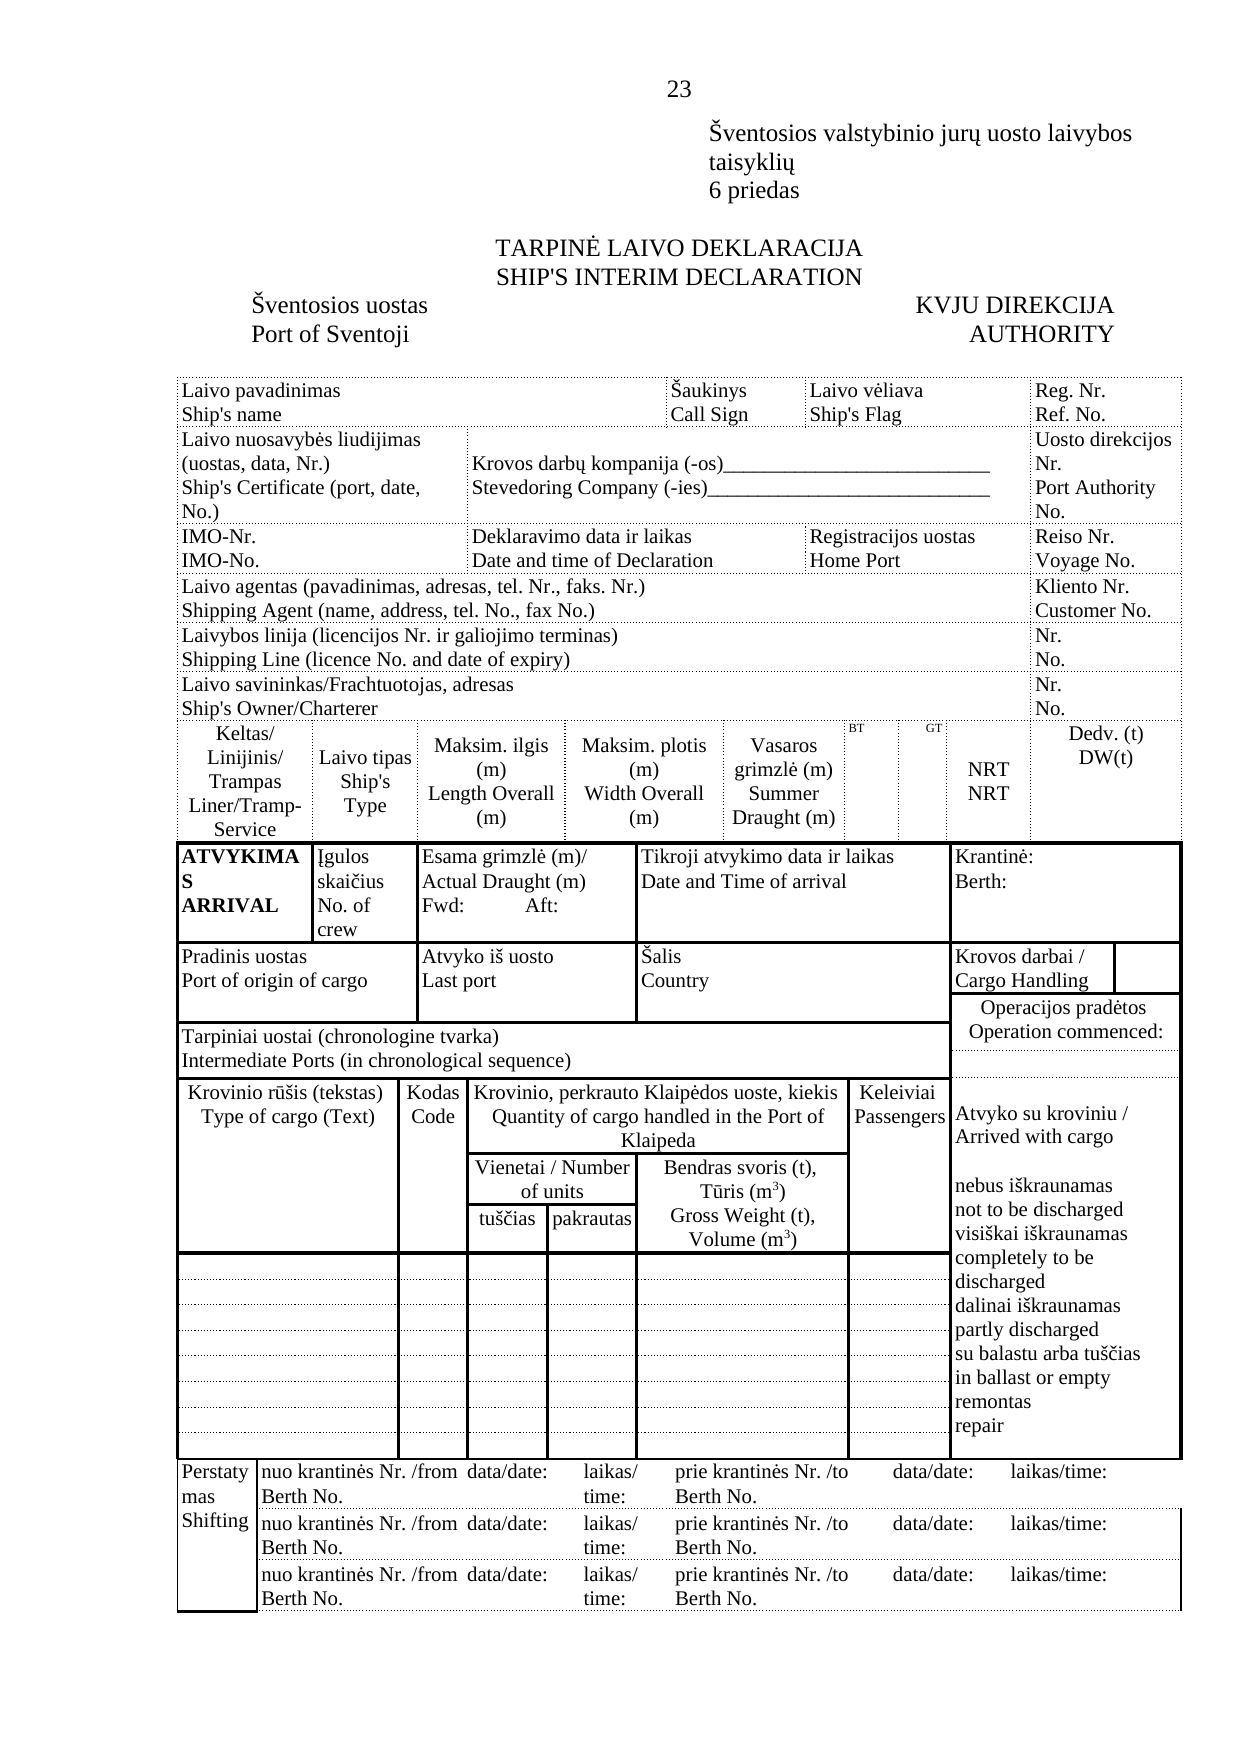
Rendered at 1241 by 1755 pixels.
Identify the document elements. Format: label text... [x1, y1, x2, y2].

table_cell [400, 1432, 466, 1458]
table_cell [542, 1330, 546, 1355]
table_cell [461, 1330, 466, 1355]
table_cell laikas/time: [1006, 1559, 1180, 1610]
table_cell [549, 1355, 635, 1381]
table_cell Nr. No. [1177, 622, 1181, 671]
table_cell Nr. No. [1031, 622, 1036, 671]
table_cell [469, 1304, 546, 1330]
table_cell [842, 1407, 847, 1432]
table_cell prie krantinės Nr. /to Berth No. [671, 1508, 888, 1559]
table_cell [842, 1279, 847, 1304]
table_cell Nr. No. [1031, 671, 1036, 720]
table_cell [542, 1279, 546, 1304]
table_cell [638, 1355, 847, 1381]
table_cell [842, 1330, 847, 1355]
table_cell Tarpiniai uostai (chronologine tvarka) Intermediate Ports (in chronological sequence) [179, 1024, 949, 1077]
table_cell [850, 1432, 949, 1458]
table_cell [392, 1407, 397, 1432]
table_cell Kodas Code [400, 1080, 466, 1251]
table_cell [850, 1355, 949, 1381]
table_cell data/date: [889, 1460, 1006, 1508]
table_cell laikas/time: [579, 1559, 671, 1610]
table_cell Keleiviai Passengers [850, 1080, 949, 1251]
text Šventosios uostas KVJU DIREKCIJA [177, 291, 1181, 319]
table_cell nuo krantinės Nr. /from Berth No. [258, 1559, 463, 1610]
table_cell [400, 1381, 466, 1407]
table_cell Pradinis uostas Port of origin of cargo [179, 944, 416, 1021]
table_cell [461, 1407, 466, 1432]
table_cell [400, 1304, 466, 1330]
text 6 priedas [177, 176, 1181, 204]
table_cell nuo krantinės Nr. /from Berth No. [258, 1508, 463, 1559]
table_cell ATVYKIMAS ARRIVAL [179, 845, 311, 941]
table_cell BT [844, 720, 899, 841]
table_cell tuščias [469, 1206, 546, 1251]
table_cell data/date: [463, 1559, 579, 1610]
table_cell laikas/time: [1006, 1460, 1181, 1508]
table_cell laikas/time: [1006, 1508, 1180, 1559]
table_cell data/date: [889, 1559, 1006, 1610]
table_cell [638, 1304, 847, 1330]
table_cell Nr. No. [1177, 671, 1181, 720]
table_cell [549, 1432, 635, 1458]
table_cell Krovinio rūšis (tekstas) Type of cargo (Text) [179, 1080, 397, 1251]
table_cell [549, 1304, 635, 1330]
table_cell Laivo tipas Ship's Type [313, 720, 417, 841]
table_cell [469, 1355, 546, 1381]
text taisyklių [177, 147, 1181, 176]
table_cell [542, 1407, 546, 1432]
table_cell [638, 1381, 847, 1407]
table_cell [952, 1050, 1179, 1077]
table_cell NRT NRT [946, 720, 1031, 841]
table_cell Maksim. ilgis (m) Length Overall (m) [418, 720, 565, 841]
table_cell [392, 1330, 397, 1355]
table_cell [469, 1432, 546, 1458]
table_cell [549, 1381, 635, 1407]
table_cell data/date: [463, 1508, 579, 1559]
table_cell [392, 1279, 397, 1304]
table_cell laikas/time: [579, 1508, 671, 1559]
table_cell [179, 1304, 397, 1330]
table_cell Krovos darbų kompanija (-os) Stevedoring Company (-ies) [468, 426, 1031, 523]
table_cell [179, 1355, 397, 1381]
text TARPINĖ LAIVO DEKLARACIJA [177, 233, 1181, 262]
table_cell Atvyko iš uosto Last port [419, 944, 635, 1021]
text SHIP'S INTERIM DECLARATION [177, 262, 1181, 291]
table_cell Esama grimzlė (m)/ Actual Draught (m) Fwd: Aft: [419, 845, 635, 941]
table_cell Dedv. (t) DW(t) [1031, 720, 1181, 841]
table_cell [179, 1432, 397, 1458]
table_cell pakrautas [549, 1206, 635, 1251]
table_cell Šalis Country [638, 944, 949, 1021]
table_cell [179, 1381, 397, 1407]
table_cell data/date: [889, 1508, 1006, 1559]
table_cell Vasaros grimzlė (m) Summer Draught (m) [723, 720, 844, 841]
table_cell [1116, 944, 1179, 992]
table_cell Atvyko su kroviniu / Arrived with cargo nebus iškraunamas not to be discharged visiškai iškraunamas completely to be discharged dalinai iškraunamas partly discharged su balastu arba tuščias in ballast or empty remontas repair [952, 1077, 1179, 1458]
table_cell [461, 1279, 466, 1304]
table_cell prie krantinės Nr. /to Berth No. [671, 1559, 888, 1610]
table_cell [400, 1355, 466, 1381]
table_cell Krantinė: Berth: [952, 845, 1179, 941]
table_cell [638, 1432, 847, 1458]
table_cell [469, 1381, 546, 1407]
text Šventosios valstybinio jurų uosto laivybos [709, 118, 1181, 147]
table_cell Maksim. plotis (m) Width Overall (m) [565, 720, 723, 841]
text Port of Sventoji AUTHORITY [177, 319, 1181, 348]
table_cell [850, 1304, 949, 1330]
table_cell data/date: [463, 1460, 579, 1508]
table_cell GT [899, 720, 946, 841]
table_cell [850, 1381, 949, 1407]
table_cell Tikroji atvykimo data ir laikas Date and Time of arrival [638, 845, 949, 941]
table_cell Operacijos pradėtos Operation commenced: [952, 995, 1179, 1049]
table_cell Perstatymas Shifting [178, 1460, 256, 1610]
